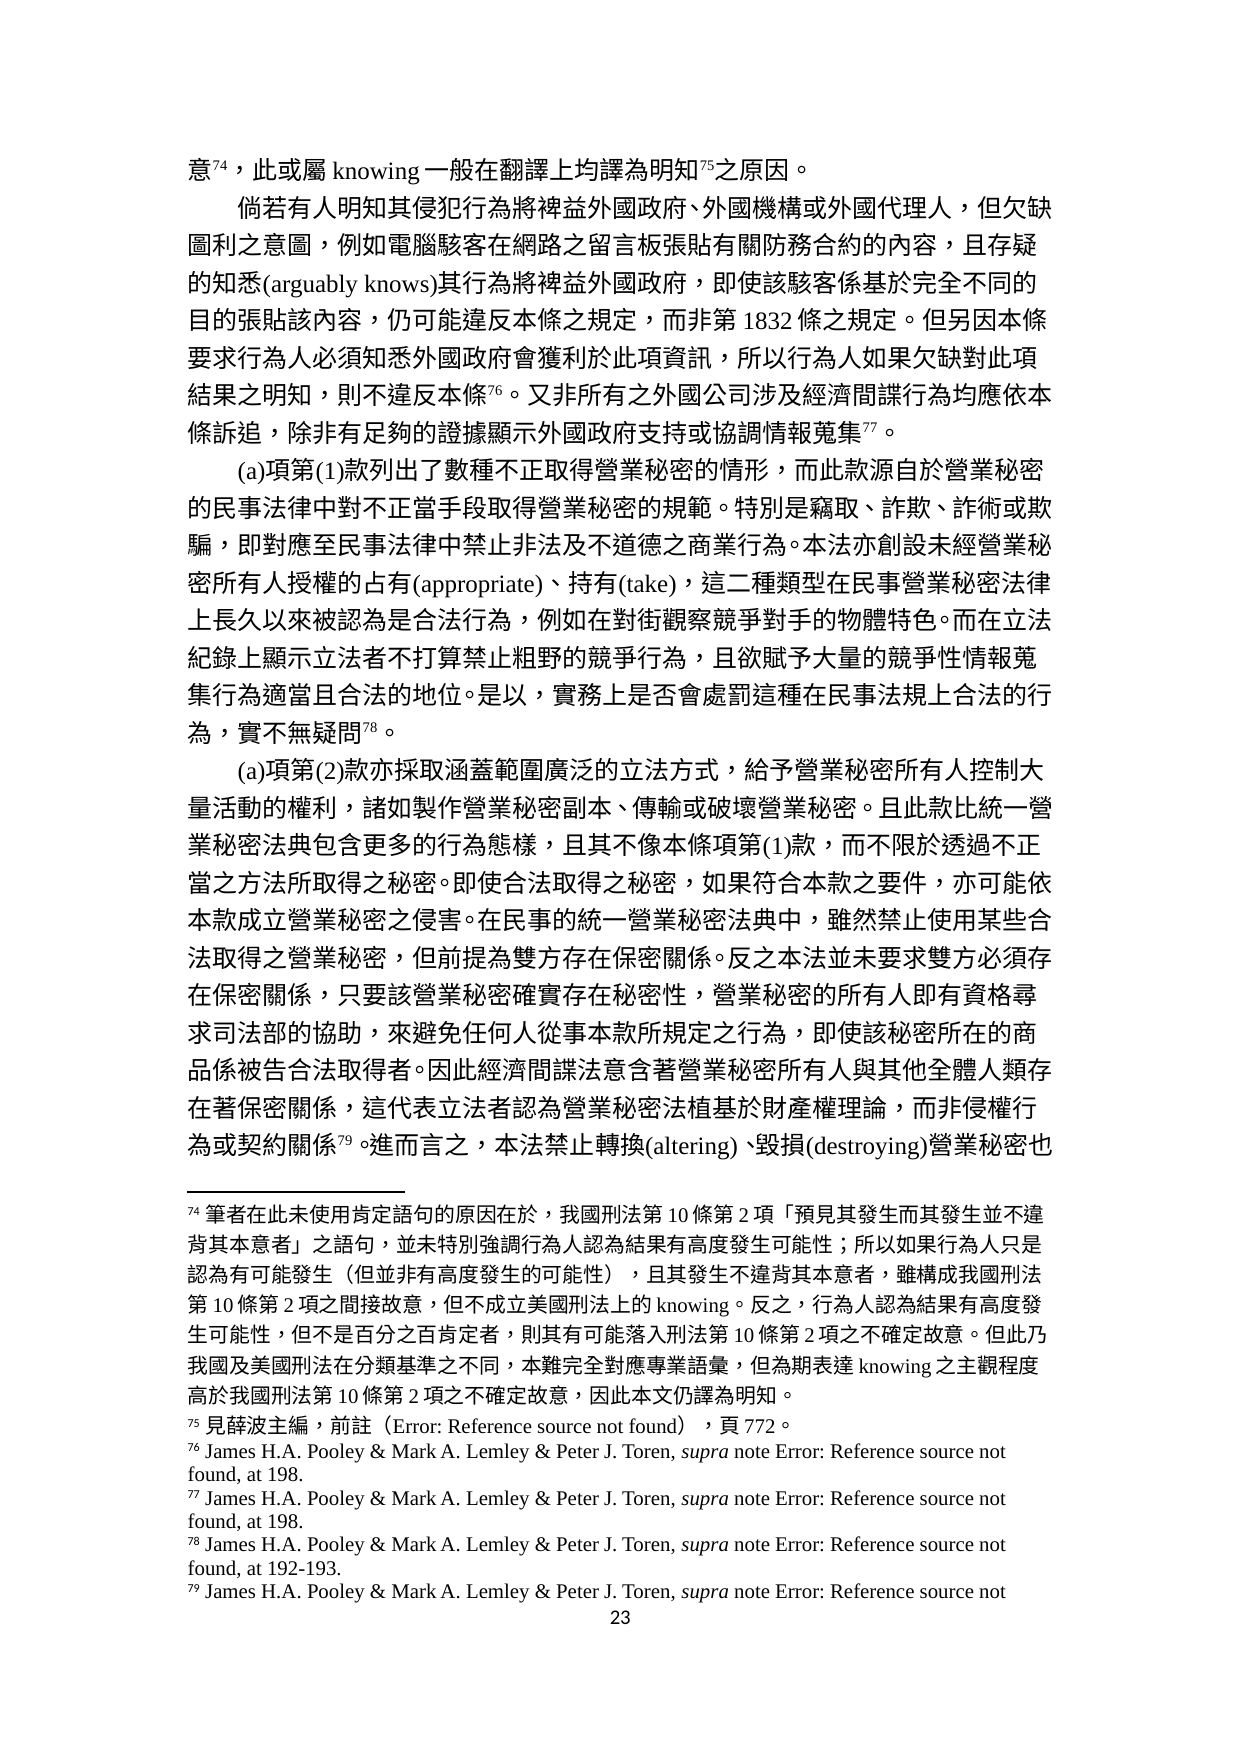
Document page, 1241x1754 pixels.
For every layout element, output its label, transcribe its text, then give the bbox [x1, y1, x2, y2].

text James H.A. Pooley & Mark A. Lemley & Peter J. Toren, supra note 錯誤：找不到參照來源, at 193-194. 另請參見Geraldine Szott Moohr, Problematic Role of Criminal Law in Regulating Use of Information: The Case of the Economic Espionage Act, 80 N.C. L. Rev. 853, 898-899 (2001-2002). [187, 1580, 1053, 1604]
text (a)項第(1)款列出了數種不正取得營業秘密的情形，而此款源自於營業秘密的民事法律中對不正當手段取得營業秘密的規範。特別是竊取、詐欺、詐術或欺騙，即對應至民事法律中禁止非法及不道德之商業行為。本法亦創設未經營業秘密所有人授權的占有(appropriate)、持有(take)，這二種類型在民事營業秘密法律上長久以來被認為是合法行為，例如在對街觀察競爭對手的物體特色。而在立法紀錄上顯示立法者不打算禁止粗野的競爭行為，且欲賦予大量的競爭性情報蒐集行為適當且合法的地位。是以，實務上是否會處罰這種在民事法規上合法的行為，實不無疑問。 [187, 450, 1053, 750]
text 見薛波主編，前註（錯誤：找不到參照來源），頁772。 [187, 1409, 1053, 1439]
text James H.A. Pooley & Mark A. Lemley & Peter J. Toren, supra note 錯誤：找不到參照來源, at 198. [187, 1439, 1053, 1486]
text 就(a)項所稱之主觀要件蓄意(purpose)與故意(knowledge)而言，伊利諾上訴法院在PEOPLE v. CONLEY一案中指出，蓄意係指某人蓄意或蓄意地行動，以達成某項結果，或從事某項法規所描述被界定為犯罪的行為，而其有意識的目標或目的，是為了達成該結果或參與該行為者。明知則是指某人知悉或知其所為的行動，其行為結果被法規範界定為犯罪，且其有意識的知道這樣的結果實際上很可能是緣自於其行為。在STATE v. NATIONS乙案中，法院強調明知(knowing)係指被告知道相關的事實要件，且此所稱的知道是高度可能性的認知(aware of a high probability)，如果被告並不知道或拒絕知道相關的事實，只會構成過失(reckless)而已。參照模範刑法典(American Law Institute Model Penal Code) 2.02條即知，蓄意(purpose)與故意(knowledge)都是被告知道或相信會有特定情形發生，而蓄意的情形是被告的意識對象是造成某種結果，而明知的狀況則是被告相信他的舉止實際上極可能造成某種結果。美國普通法上的主觀要件可分為蓄意、明知、惡意、有意、過失、重大過失、腐化等，而模範刑法典則只分為蓄意、故意、過失、重大過失。如果對照第1831條之用語與前揭PEOPLE v. CONLEY乙案的闡示，則其主觀要件應與模範刑法典一致。至於我國刑法第10條第1項、第2項分別規定：「行為人對於構成犯罪之事實，明知並有意使其發生者，為故意」、「行為人對於構成犯罪之事實，預見其發生而其發生並不違背其本意者，以故意論」。參照經濟間諜法第1831條的蓄意或知悉均屬被告知道或相信會有特定情形發生，只是後者之行動在本質上或行為人的行為舉止上不具有目的性而已。職是之故，蓄意或知悉似應對應或接近我國刑法第10條第1項之明知故意，此或屬knowing一般在翻譯上均譯為明知之原因。 [187, 150, 1053, 187]
text 倘若有人明知其侵犯行為將裨益外國政府、外國機構或外國代理人，但欠缺圖利之意圖，例如電腦駭客在網路之留言板張貼有關防務合約的內容，且存疑的知悉(arguably knows)其行為將裨益外國政府，即使該駭客係基於完全不同的目的張貼該內容，仍可能違反本條之規定，而非第1832條之規定。但另因本條要求行為人必須知悉外國政府會獲利於此項資訊，所以行為人如果欠缺對此項結果之明知，則不違反本條。又非所有之外國公司涉及經濟間諜行為均應依本條訴追，除非有足夠的證據顯示外國政府支持或協調情報蒐集。 [187, 187, 1053, 450]
text (a)項第(2)款亦採取涵蓋範圍廣泛的立法方式，給予營業秘密所有人控制大量活動的權利，諸如製作營業秘密副本、傳輸或破壞營業秘密。且此款比統一營業秘密法典包含更多的行為態樣，且其不像本條項第(1)款，而不限於透過不正當之方法所取得之秘密。即使合法取得之秘密，如果符合本款之要件，亦可能依本款成立營業秘密之侵害。在民事的統一營業秘密法典中，雖然禁止使用某些合法取得之營業秘密，但前提為雙方存在保密關係。反之本法並未要求雙方必須存在保密關係，只要該營業秘密確實存在秘密性，營業秘密的所有人即有資格尋求司法部的協助，來避免任何人從事本款所規定之行為，即使該秘密所在的商品係被告合法取得者。因此經濟間諜法意含著營業秘密所有人與其他全體人類存在著保密關係，這代表立法者認為營業秘密法植基於財產權理論，而非侵權行為或契約關係。進而言之，本法禁止轉換(altering)、毀損(destroying)營業秘密也 [187, 750, 1053, 1162]
text 筆者在此未使用肯定語句的原因在於，我國刑法第10條第2項「預見其發生而其發生並不違背其本意者」之語句，並未特別強調行為人認為結果有高度發生可能性；所以如果行為人只是認為有可能發生（但並非有高度發生的可能性），且其發生不違背其本意者，雖構成我國刑法第10條第2項之間接故意，但不成立美國刑法上的knowing。反之，行為人認為結果有高度發生可能性，但不是百分之百肯定者，則其有可能落入刑法第10條第2項之不確定故意。但此乃我國及美國刑法在分類基準之不同，本難完全對應專業語彙，但為期表達knowing之主觀程度高於我國刑法第10條第2項之不確定故意，因此本文仍譯為明知。 [187, 1198, 1053, 1409]
text James H.A. Pooley & Mark A. Lemley & Peter J. Toren, supra note 錯誤：找不到參照來源, at 192-193. [187, 1533, 1053, 1580]
text James H.A. Pooley & Mark A. Lemley & Peter J. Toren, supra note 錯誤：找不到參照來源, at 198. [187, 1486, 1053, 1533]
